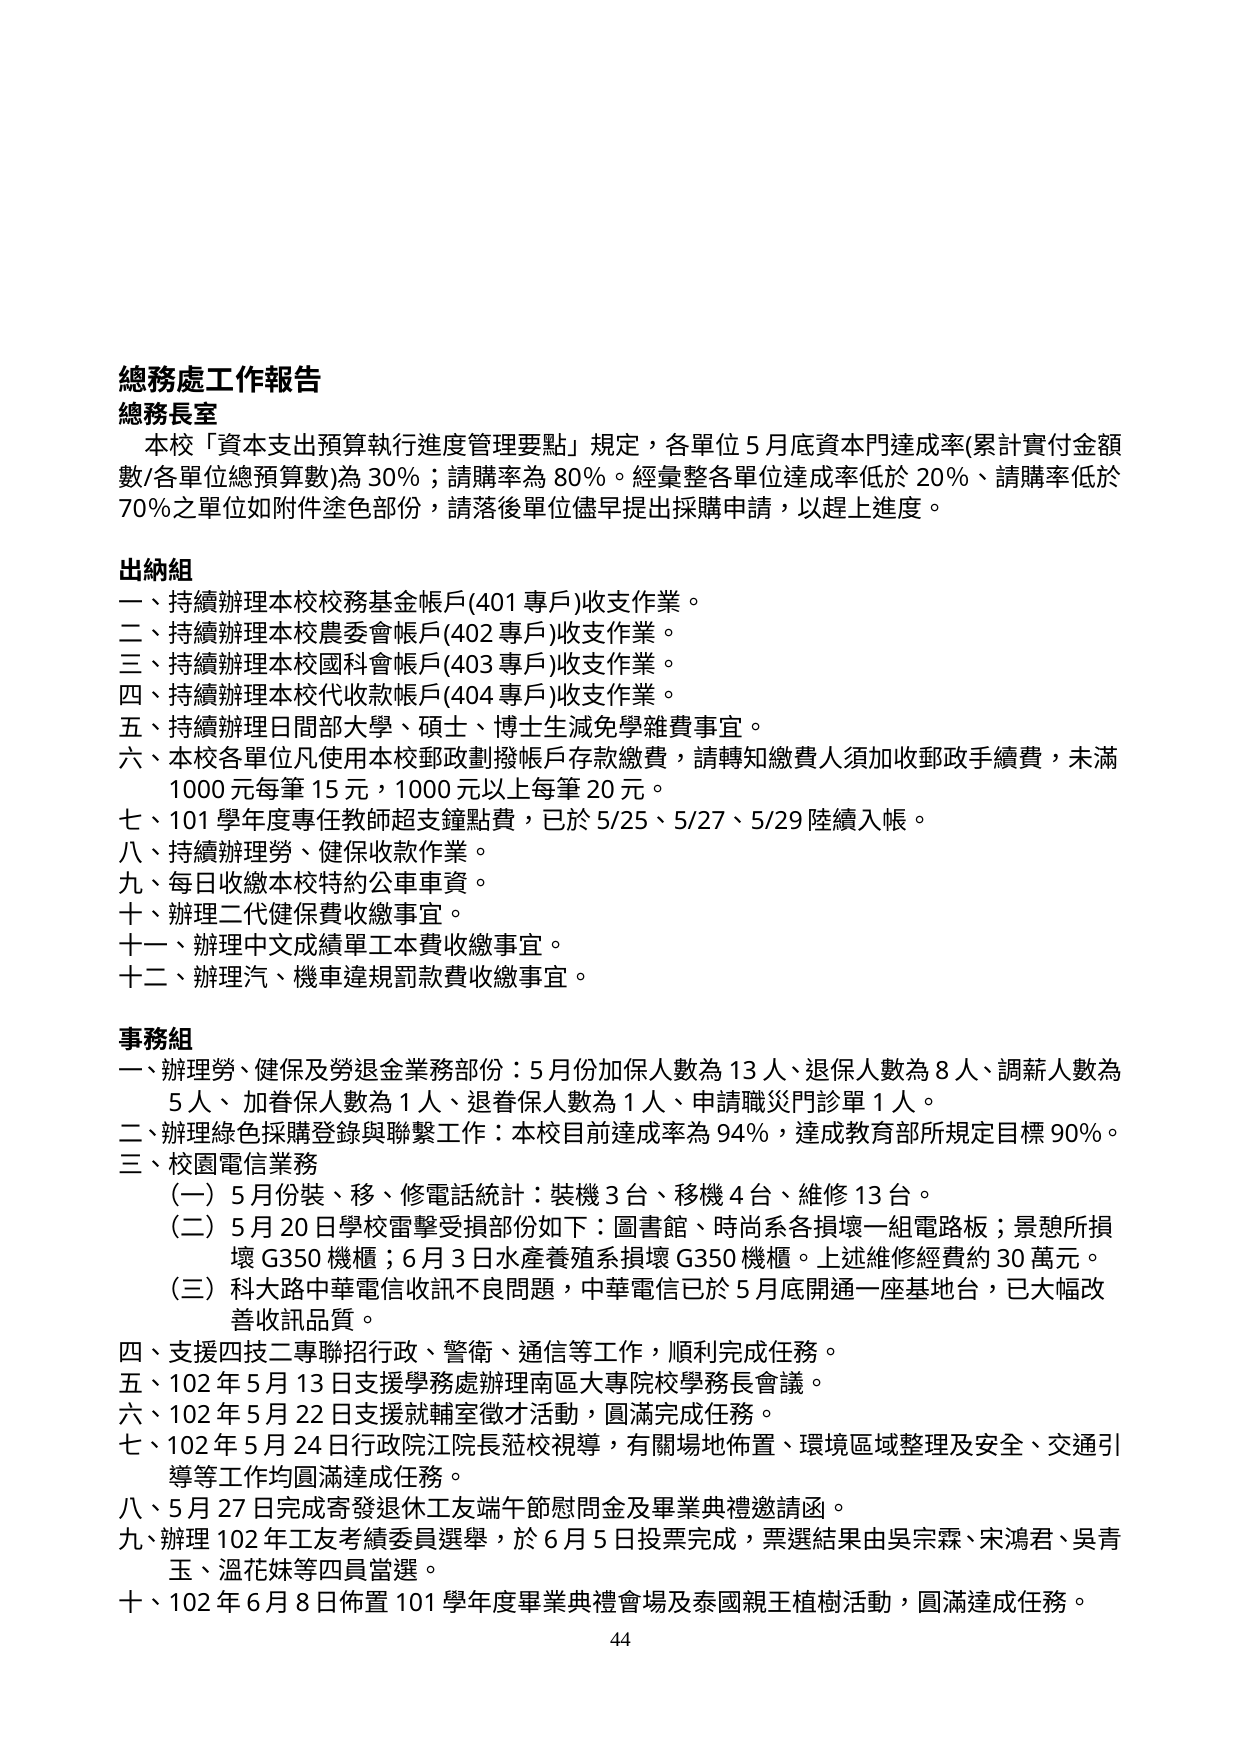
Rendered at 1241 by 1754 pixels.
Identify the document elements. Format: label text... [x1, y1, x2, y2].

text 八、持續辦理勞、健保收款作業。 [118, 836, 1122, 867]
text 事務組 [118, 1023, 1122, 1055]
text 本校「資本支出預算執行進度管理要點」規定，各單位5月底資本門達成率(累計實付金額數/各單位總預算數)為30％；請購率為80％。經彙整各單位達成率低於20％、請購率低於70％之單位如附件塗色部份，請落後單位儘早提出採購申請，以趕上進度。 [118, 430, 1122, 523]
text 十二、辦理汽、機車違規罰款費收繳事宜。 [118, 961, 1122, 992]
text 二、辦理綠色採購登錄與聯繫工作：本校目前達成率為94％，達成教育部所規定目標90％。 [118, 1117, 1122, 1148]
text （三）科大路中華電信收訊不良問題，中華電信已於5月底開通一座基地台，已大幅改善收訊品質。 [156, 1273, 1122, 1336]
text （一）5月份裝、移、修電話統計：裝機3台、移機4台、維修13台。 [118, 1180, 1122, 1211]
text 十一、辦理中文成績單工本費收繳事宜。 [118, 930, 1122, 961]
text 十、102年6月8日佈置101學年度畢業典禮會場及泰國親王植樹活動，圓滿達成任務。 [118, 1586, 1122, 1617]
text 一、辦理勞、健保及勞退金業務部份：5月份加保人數為13人、退保人數為8人、調薪人數為5人、 加眷保人數為1人、退眷保人數為1人、申請職災門診單1人。 [118, 1055, 1122, 1117]
text 四、支援四技二專聯招行政、警衛、通信等工作，順利完成任務。 [118, 1336, 1122, 1367]
text 二、持續辦理本校農委會帳戶(402專戶)收支作業。 [118, 617, 1122, 648]
text 七、101學年度專任教師超支鐘點費，已於5/25、5/27、5/29陸續入帳。 [118, 805, 1122, 836]
text （二）5月20日學校雷擊受損部份如下：圖書館、時尚系各損壞一組電路板；景憩所損壞G350機櫃；6月3日水產養殖系損壞G350機櫃。上述維修經費約30萬元。 [156, 1211, 1122, 1273]
text 出納組 [118, 555, 1122, 586]
text 一、持續辦理本校校務基金帳戶(401專戶)收支作業。 [118, 586, 1122, 617]
text 四、持續辦理本校代收款帳戶(404專戶)收支作業。 [118, 680, 1122, 711]
text 六、本校各單位凡使用本校郵政劃撥帳戶存款繳費，請轉知繳費人須加收郵政手續費，未滿1000元每筆15元，1000元以上每筆20元。 [118, 742, 1122, 805]
text 九、每日收繳本校特約公車車資。 [118, 867, 1122, 898]
text 三、校園電信業務 [118, 1148, 1122, 1180]
text 七、102年5月24日行政院江院長蒞校視導，有關場地佈置、環境區域整理及安全、交通引導等工作均圓滿達成任務。 [118, 1430, 1122, 1492]
text 五、102年5月13日支援學務處辦理南區大專院校學務長會議。 [118, 1367, 1122, 1398]
text 九、辦理102年工友考績委員選舉，於6月5日投票完成，票選結果由吳宗霖、宋鴻君、吳青玉、溫花妹等四員當選。 [118, 1523, 1122, 1586]
text 八、5月27日完成寄發退休工友端午節慰問金及畢業典禮邀請函。 [118, 1492, 1122, 1523]
text 三、持續辦理本校國科會帳戶(403專戶)收支作業。 [118, 648, 1122, 680]
text 總務長室 [118, 398, 1122, 430]
text 五、持續辦理日間部大學、碩士、博士生減免學雜費事宜。 [118, 711, 1122, 742]
text 總務處工作報告 [118, 356, 1122, 398]
text 六、102年5月22日支援就輔室徵才活動，圓滿完成任務。 [118, 1398, 1122, 1430]
text 十、辦理二代健保費收繳事宜。 [118, 898, 1122, 930]
